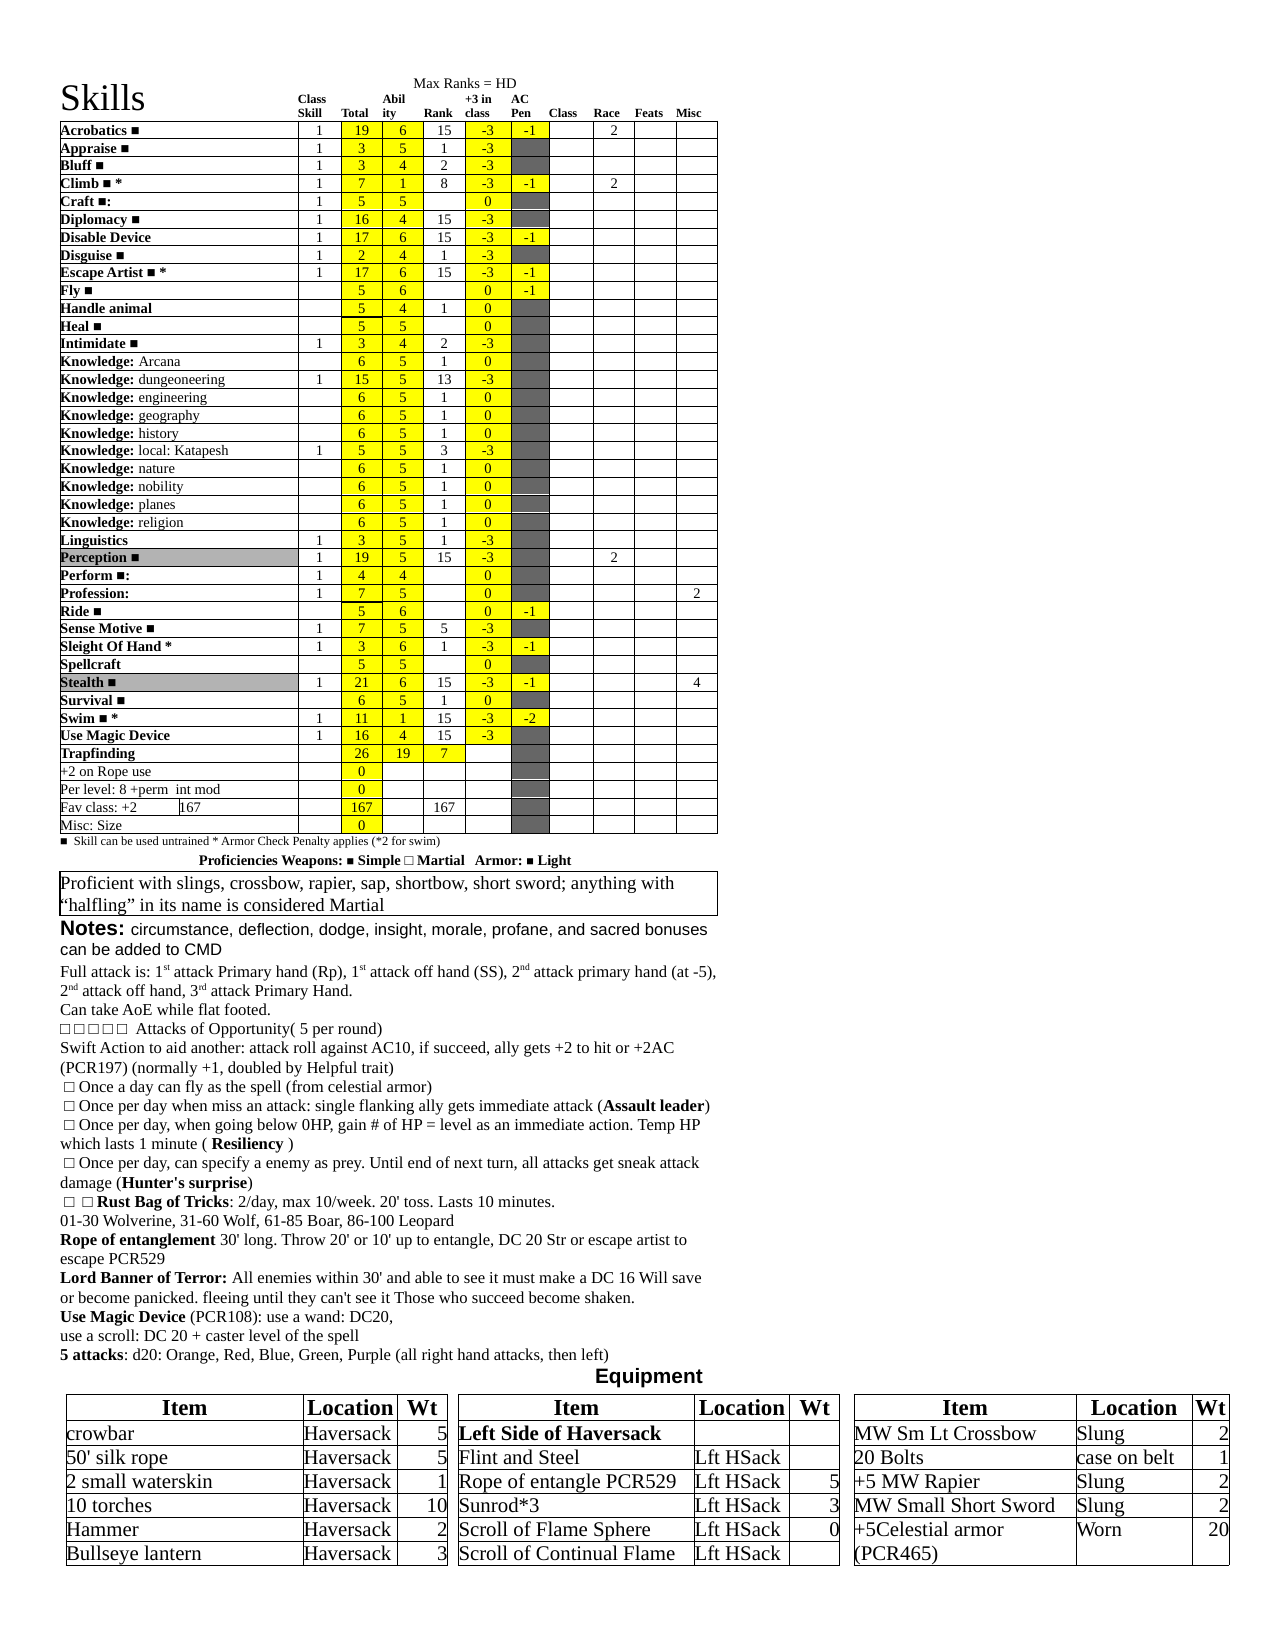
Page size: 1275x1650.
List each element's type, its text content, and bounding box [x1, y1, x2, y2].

table_cell Haversack [304, 1421, 397, 1444]
table_cell [677, 157, 717, 174]
table_cell 2 [1193, 1470, 1229, 1493]
table_cell [635, 460, 676, 477]
table_cell [594, 638, 634, 655]
table_cell 1 [299, 335, 341, 352]
table_cell [594, 514, 634, 530]
table_cell [677, 317, 717, 334]
table_cell 15 [424, 264, 465, 281]
table_cell 2 [594, 175, 634, 192]
table_cell Haversack [304, 1518, 397, 1541]
table_cell [550, 656, 593, 673]
table_cell [677, 692, 717, 708]
table_cell [466, 799, 511, 815]
table_cell 1 [1193, 1446, 1229, 1469]
table_cell [635, 549, 676, 566]
text ■ Skill can be used untrained * Armor Check Penalty applies (*2 for swim) [60, 834, 717, 848]
table_cell 0 [790, 1518, 839, 1541]
table_cell [635, 745, 676, 762]
table_cell [550, 460, 593, 477]
table_cell [550, 264, 593, 281]
table_cell [550, 157, 593, 174]
table_cell [594, 335, 634, 352]
table_cell [790, 1421, 839, 1444]
table_cell Disable Device [61, 229, 298, 245]
table_cell [594, 816, 634, 833]
table_cell [550, 816, 593, 833]
table_cell 1 [424, 139, 465, 156]
table_cell [635, 531, 676, 548]
table_cell +5Celestial armor (PCR465) [855, 1518, 1076, 1565]
table_cell [594, 692, 634, 708]
table_cell Heal ■ [61, 317, 298, 334]
table_cell Knowledge: engineering [61, 389, 298, 406]
table_cell [677, 638, 717, 655]
table_cell [594, 157, 634, 174]
table_cell [635, 353, 676, 370]
text Use Magic Device (PCR108): use a wand: DC20, [60, 1307, 717, 1326]
table_cell 1 [299, 193, 341, 209]
table_cell [512, 496, 549, 512]
table_cell [594, 602, 634, 619]
table_header Item [855, 1395, 1076, 1420]
table_cell Haversack [304, 1542, 397, 1565]
table_cell [550, 620, 593, 637]
table_cell [594, 300, 634, 316]
table_cell [635, 389, 676, 406]
table_cell [677, 763, 717, 779]
table_cell 20 Bolts [855, 1446, 1076, 1469]
table_cell [635, 585, 676, 601]
table_cell Appraise ■ [61, 139, 298, 156]
table_cell [635, 692, 676, 708]
table_cell 15 [424, 229, 465, 245]
text 5 attacks: d20: Orange, Red, Blue, Green, Purple (all right hand attacks, then left) [60, 1345, 717, 1364]
table_cell Climb ■ * [61, 175, 298, 192]
table_cell 1 [424, 389, 465, 406]
table_cell Lft HSack [695, 1542, 789, 1565]
table_cell Profession: [61, 585, 298, 601]
table_cell [594, 246, 634, 263]
table_cell 15 [424, 709, 465, 726]
table_cell [550, 335, 593, 352]
table_cell [550, 139, 593, 156]
table_cell [594, 442, 634, 459]
table_cell [550, 709, 593, 726]
table_cell Per level: 8 +perm int mod [61, 781, 298, 797]
table_cell [594, 478, 634, 494]
table_cell [550, 745, 593, 762]
table_cell 2 [677, 585, 717, 601]
table_cell 1 [299, 264, 341, 281]
table_cell [299, 799, 341, 815]
table_cell [677, 781, 717, 797]
table_cell [594, 799, 634, 815]
table_cell Perform ■: [61, 567, 298, 584]
table_cell [594, 264, 634, 281]
table_cell [550, 282, 593, 299]
table_cell Knowledge: religion [61, 514, 298, 530]
table_cell [512, 763, 549, 779]
table_cell 4 [677, 674, 717, 691]
table_cell 1 [299, 567, 341, 584]
table_cell 2 [594, 122, 634, 138]
table_cell [677, 620, 717, 637]
table_cell [677, 656, 717, 673]
table_cell 1 [299, 531, 341, 548]
text use a scroll: DC 20 + caster level of the spell [60, 1326, 717, 1345]
table_cell [635, 371, 676, 388]
table_cell [677, 122, 717, 138]
table_cell [299, 460, 341, 477]
table_cell [550, 549, 593, 566]
table_cell MW Sm Lt Crossbow [855, 1421, 1076, 1444]
table_cell [594, 763, 634, 779]
table_cell [424, 781, 465, 797]
table_cell 3 [398, 1542, 447, 1565]
table_cell [299, 763, 341, 779]
table_cell [635, 246, 676, 263]
table_cell [550, 353, 593, 370]
table_cell [550, 638, 593, 655]
table_cell [550, 389, 593, 406]
table_cell 5 [398, 1446, 447, 1469]
table_cell [635, 727, 676, 744]
table_cell [550, 229, 593, 245]
table_cell 50' silk rope [67, 1446, 303, 1469]
table_cell Escape Artist ■ * [61, 264, 298, 281]
table_cell [677, 496, 717, 512]
table_cell 1 [424, 514, 465, 530]
table_cell [635, 496, 676, 512]
table_cell [635, 317, 676, 334]
table_cell 1 [424, 478, 465, 494]
table_cell [677, 229, 717, 245]
table_cell [635, 442, 676, 459]
table_cell 5 [790, 1470, 839, 1493]
table_cell [550, 585, 593, 601]
table_cell 3 [790, 1494, 839, 1517]
table_cell [677, 353, 717, 370]
table_cell Bullseye lantern [67, 1542, 303, 1565]
table_header [453, 1388, 845, 1590]
table_cell [512, 781, 549, 797]
table_cell 2 [1193, 1421, 1229, 1444]
table_cell 2 [1193, 1494, 1229, 1517]
table_cell [677, 460, 717, 477]
table_cell Knowledge: nature [61, 460, 298, 477]
table_cell Disguise ■ [61, 246, 298, 263]
table_cell [550, 531, 593, 548]
table_cell [635, 656, 676, 673]
table_cell [677, 709, 717, 726]
table_cell Diplomacy ■ [61, 211, 298, 227]
table_cell [299, 656, 341, 673]
table_cell [594, 727, 634, 744]
table_cell [635, 122, 676, 138]
table_cell [550, 442, 593, 459]
table_cell [550, 300, 593, 316]
table_cell 1 [299, 246, 341, 263]
table_cell [299, 478, 341, 494]
table_header Wt [398, 1395, 447, 1420]
table_cell [512, 567, 549, 584]
text □ □ □ □ □ Attacks of Opportunity( 5 per round) [60, 1019, 717, 1038]
table_cell [635, 335, 676, 352]
table_cell Misc [676, 92, 717, 121]
table_cell 5 [398, 1421, 447, 1444]
table_cell [550, 602, 593, 619]
table_cell [594, 353, 634, 370]
table_header Max Ranks = HD [341, 75, 588, 92]
table_cell [695, 1421, 789, 1444]
table_cell 1 [299, 674, 341, 691]
table_cell 2 small waterskin [67, 1470, 303, 1493]
table_cell [677, 282, 717, 299]
table_cell [594, 585, 634, 601]
table_header Item [67, 1395, 303, 1420]
text Proficiencies Weapons: ■ Simple □ Martial Armor: ■ Light [60, 851, 717, 868]
table_cell 1 [299, 229, 341, 245]
table_cell [677, 211, 717, 227]
table_cell Intimidate ■ [61, 335, 298, 352]
table_cell 1 [424, 496, 465, 512]
table_cell [790, 1446, 839, 1469]
table_cell [383, 781, 423, 797]
table_cell [466, 763, 511, 779]
table_cell [594, 709, 634, 726]
table_cell [635, 709, 676, 726]
table_cell [512, 460, 549, 477]
table_cell 1 [424, 638, 465, 655]
table_cell [424, 317, 465, 334]
table_cell [594, 139, 634, 156]
table_cell Knowledge: Arcana [61, 353, 298, 370]
table_cell [550, 317, 593, 334]
table_cell Lft HSack [695, 1494, 789, 1517]
table_cell [550, 763, 593, 779]
table_cell 1 [424, 692, 465, 708]
table_cell [635, 567, 676, 584]
table_cell [594, 567, 634, 584]
table_cell 10 [398, 1494, 447, 1517]
table_cell [512, 514, 549, 530]
table_cell [299, 692, 341, 708]
table_cell [635, 781, 676, 797]
table_cell [594, 496, 634, 512]
table_cell [512, 353, 549, 370]
table_header [60, 1388, 452, 1590]
table_cell 1 [398, 1470, 447, 1493]
table_cell Knowledge: geography [61, 407, 298, 423]
table_cell [512, 317, 549, 334]
table_cell [383, 763, 423, 779]
table_cell [677, 335, 717, 352]
table_cell [594, 424, 634, 441]
table_cell 3 [424, 442, 465, 459]
table_cell 2 [398, 1518, 447, 1541]
table_header Location [304, 1395, 397, 1420]
table_cell 167 [180, 799, 298, 815]
table_cell [299, 424, 341, 441]
table_cell [594, 460, 634, 477]
table_cell [635, 211, 676, 227]
table_cell Lft HSack [695, 1518, 789, 1541]
table_cell [550, 371, 593, 388]
table_cell 1 [424, 531, 465, 548]
table_cell Abil ity [382, 92, 423, 121]
table_cell [635, 157, 676, 174]
table_cell Haversack [304, 1494, 397, 1517]
table_cell [299, 745, 341, 762]
table_cell Knowledge: history [61, 424, 298, 441]
table_cell [299, 514, 341, 530]
table_cell Scroll of Flame Sphere [459, 1518, 694, 1541]
table_cell 15 [424, 549, 465, 566]
table_cell 1 [424, 353, 465, 370]
table_cell [512, 816, 549, 833]
table_cell [299, 407, 341, 423]
table_cell Slung [1077, 1470, 1192, 1493]
table_cell [550, 727, 593, 744]
table_cell [635, 139, 676, 156]
table_header Item [459, 1395, 694, 1420]
text □ Once per day, can specify a enemy as prey. Until end of next turn, all attacks get sneak attack damage (Hunter's surprise) [60, 1153, 717, 1192]
table_cell [383, 799, 423, 815]
table_cell Knowledge: nobility [61, 478, 298, 494]
table_cell [635, 799, 676, 815]
table_header [589, 75, 634, 92]
table_cell 20 [1193, 1518, 1229, 1565]
text Rope of entanglement 30' long. Throw 20' or 10' up to entangle, DC 20 Str or escape artist to escape PCR529 [60, 1230, 717, 1268]
table_cell [677, 175, 717, 192]
table_cell Hammer [67, 1518, 303, 1541]
table_cell [677, 478, 717, 494]
table_cell [550, 407, 593, 423]
table_cell [790, 1542, 839, 1565]
table_cell [635, 300, 676, 316]
table_cell [594, 282, 634, 299]
table_cell [550, 799, 593, 815]
table_cell Sense Motive ■ [61, 620, 298, 637]
table_cell Race [593, 92, 634, 121]
table_cell [550, 674, 593, 691]
table_cell [299, 300, 341, 316]
table_cell [512, 389, 549, 406]
table_cell [635, 424, 676, 441]
table_cell 1 [424, 407, 465, 423]
table_cell 1 [299, 549, 341, 566]
table_cell 1 [299, 371, 341, 388]
table_cell 1 [299, 585, 341, 601]
table_cell [424, 763, 465, 779]
table_cell 1 [299, 638, 341, 655]
table_cell [635, 674, 676, 691]
table_cell [635, 620, 676, 637]
table_cell 1 [299, 727, 341, 744]
table_cell Knowledge: dungeoneering [61, 371, 298, 388]
text □ □ Rust Bag of Tricks: 2/day, max 10/week. 20' toss. Lasts 10 minutes. [60, 1192, 717, 1211]
table_cell 15 [424, 211, 465, 227]
table_cell Rank [424, 92, 465, 121]
text □ Once per day when miss an attack: single flanking ally gets immediate attack (Assault leader) [60, 1096, 717, 1115]
table_cell [594, 781, 634, 797]
table_cell [677, 193, 717, 209]
table_cell [512, 799, 549, 815]
table_cell [594, 193, 634, 209]
table_cell Swim ■ * [61, 709, 298, 726]
table_cell 15 [424, 674, 465, 691]
table_cell [594, 371, 634, 388]
table_cell +3 in class [465, 92, 511, 121]
table_cell Bluff ■ [61, 157, 298, 174]
table_cell Knowledge: local: Katapesh [61, 442, 298, 459]
table_cell 15 [424, 727, 465, 744]
table_cell [677, 816, 717, 833]
table_cell 1 [299, 175, 341, 192]
table_cell Sunrod*3 [459, 1494, 694, 1517]
table_cell [550, 211, 593, 227]
table_cell [677, 531, 717, 548]
table_cell [677, 745, 717, 762]
text □ Once per day, when going below 0HP, gain # of HP = level as an immediate action. Temp HP which lasts 1 minute ( Resiliency ) [60, 1115, 717, 1153]
table_cell MW Small Short Sword [855, 1494, 1076, 1517]
table_header Location [695, 1395, 789, 1420]
table_cell [635, 264, 676, 281]
table_cell [677, 407, 717, 423]
table_cell [466, 781, 511, 797]
table_cell [299, 496, 341, 512]
table_cell Lft HSack [695, 1446, 789, 1469]
table_cell Slung [1077, 1494, 1192, 1517]
table_cell [677, 602, 717, 619]
table_cell AC Pen [511, 92, 549, 121]
text Lord Banner of Terror: All enemies within 30' and able to see it must make a DC 16 Will save or become panicked. fleeing until they can't see it Those who succeed become shaken. [60, 1268, 717, 1307]
table_cell Left Side of Haversack [459, 1421, 694, 1444]
table_cell [635, 602, 676, 619]
table_cell Flint and Steel [459, 1446, 694, 1469]
table_cell [299, 353, 341, 370]
table_cell Craft ■: [61, 193, 298, 209]
text 01-30 Wolverine, 31-60 Wolf, 61-85 Boar, 86-100 Leopard [60, 1211, 717, 1230]
table_cell [635, 514, 676, 530]
table_cell [677, 424, 717, 441]
table_cell Haversack [304, 1470, 397, 1493]
table_cell [677, 727, 717, 744]
table_cell 1 [299, 211, 341, 227]
table_cell 1 [424, 460, 465, 477]
table_cell Class [549, 92, 593, 121]
table_cell [594, 407, 634, 423]
table_cell [594, 620, 634, 637]
table_cell Scroll of Continual Flame [459, 1542, 694, 1565]
table_cell 1 [299, 620, 341, 637]
text □ Once a day can fly as the spell (from celestial armor) [60, 1077, 717, 1096]
table_cell [677, 799, 717, 815]
table_cell [424, 602, 465, 619]
table_cell [512, 478, 549, 494]
table_cell [466, 816, 511, 833]
table_header Wt [1193, 1395, 1229, 1420]
table_cell Use Magic Device [61, 727, 298, 744]
table_cell Haversack [304, 1446, 397, 1469]
table_cell [466, 745, 511, 762]
table_header Proficient with slings, crossbow, rapier, sap, shortbow, short sword; anything with “halfling” in its name is considered Martial [61, 872, 717, 915]
table_cell [512, 531, 549, 548]
table_header Wt [790, 1395, 839, 1420]
table_header Skills [60, 75, 298, 121]
text Swift Action to aid another: attack roll against AC10, if succeed, ally gets +2 to hit or +2AC (PCR197) (normally +1, doubled by Helpful trait) [60, 1038, 717, 1077]
table_cell Survival ■ [61, 692, 298, 708]
table_header [845, 1388, 1237, 1590]
table_cell [594, 656, 634, 673]
table_cell Class Skill [298, 92, 341, 121]
table_cell [424, 282, 465, 299]
table_cell [512, 549, 549, 566]
table_cell [677, 264, 717, 281]
table_cell [299, 781, 341, 797]
table_cell [594, 317, 634, 334]
table_cell Slung [1077, 1421, 1192, 1444]
table_cell [512, 727, 549, 744]
table_cell [512, 424, 549, 441]
table_cell [299, 389, 341, 406]
table_cell 2 [424, 335, 465, 352]
table_cell Lft HSack [695, 1470, 789, 1493]
table_cell [550, 514, 593, 530]
table_cell 1 [424, 300, 465, 316]
table_cell Handle animal [61, 300, 298, 316]
table_header [635, 75, 676, 92]
table_cell 13 [424, 371, 465, 388]
text Can take AoE while flat footed. [60, 1000, 717, 1019]
table_cell [594, 674, 634, 691]
table_cell [299, 602, 341, 619]
table_cell [550, 781, 593, 797]
table_cell Rope of entangle PCR529 [459, 1470, 694, 1493]
table_cell [677, 246, 717, 263]
table_cell [550, 122, 593, 138]
table_cell [594, 745, 634, 762]
table_cell [594, 531, 634, 548]
table_cell [550, 692, 593, 708]
table_cell [635, 638, 676, 655]
table_cell 1 [299, 139, 341, 156]
table_cell Total [341, 92, 382, 121]
table_cell [635, 478, 676, 494]
table_cell [550, 193, 593, 209]
table_cell 1 [424, 246, 465, 263]
table_cell Fly ■ [61, 282, 298, 299]
table_header [676, 75, 717, 92]
table_cell 1 [299, 709, 341, 726]
table_cell Acrobatics ■ [61, 122, 298, 138]
table_cell [677, 300, 717, 316]
table_cell [512, 585, 549, 601]
table_cell 1 [299, 122, 341, 138]
table_cell [550, 246, 593, 263]
table_header [298, 75, 341, 92]
table_cell [383, 816, 423, 833]
table_cell Worn [1077, 1518, 1192, 1565]
table_cell [635, 175, 676, 192]
table_cell [594, 229, 634, 245]
table_cell [424, 567, 465, 584]
table_cell Fav class: +2 [61, 799, 179, 815]
table_cell crowbar [67, 1421, 303, 1444]
table_cell Spellcraft [61, 656, 298, 673]
table_cell [594, 389, 634, 406]
table_cell [635, 407, 676, 423]
table_cell 2 [594, 549, 634, 566]
table_cell [677, 567, 717, 584]
table_cell [550, 496, 593, 512]
table_cell [512, 745, 549, 762]
table_cell 8 [424, 175, 465, 192]
table_cell [635, 816, 676, 833]
table_cell [635, 229, 676, 245]
table_cell [635, 282, 676, 299]
table_cell [550, 175, 593, 192]
table_cell case on belt [1077, 1446, 1192, 1469]
table_cell Sleight Of Hand * [61, 638, 298, 655]
table_cell [550, 424, 593, 441]
table_cell Ride ■ [61, 602, 298, 619]
table_cell [512, 300, 549, 316]
table_cell [677, 371, 717, 388]
table_cell Misc: Size [61, 816, 298, 833]
table_cell 5 [424, 620, 465, 637]
table_cell 1 [299, 442, 341, 459]
table_cell [424, 193, 465, 209]
table_cell +2 on Rope use [61, 763, 298, 779]
table_cell [424, 656, 465, 673]
table_cell [677, 442, 717, 459]
subtitle Notes: circumstance, deflection, dodge, insight, morale, profane, and sacred bonuses can be added to CMD [60, 916, 717, 959]
table_cell +5 MW Rapier [855, 1470, 1076, 1493]
table_cell [512, 442, 549, 459]
table_cell 167 [424, 799, 465, 815]
table_cell Trapfinding [61, 745, 298, 762]
table_cell 1 [299, 157, 341, 174]
table_cell 1 [424, 424, 465, 441]
table_cell Knowledge: planes [61, 496, 298, 512]
table_cell [550, 567, 593, 584]
table_cell [677, 514, 717, 530]
table_cell [677, 389, 717, 406]
table_cell [424, 816, 465, 833]
table_cell 10 torches [67, 1494, 303, 1517]
table_cell 15 [424, 122, 465, 138]
table_cell [677, 549, 717, 566]
table_cell [677, 139, 717, 156]
text Full attack is: 1st attack Primary hand (Rp), 1st attack off hand (SS), 2nd attack primary hand (at -5), 2nd attack off hand, 3rd attack Primary Hand. [60, 962, 717, 1000]
table_cell [550, 478, 593, 494]
table_cell [424, 585, 465, 601]
subtitle Equipment [60, 1364, 1237, 1388]
table_cell [299, 816, 341, 833]
table_cell [635, 193, 676, 209]
table_cell [594, 211, 634, 227]
table_cell [635, 763, 676, 779]
table_cell [299, 317, 341, 334]
table_cell [512, 335, 549, 352]
table_cell 2 [424, 157, 465, 174]
table_cell [299, 282, 341, 299]
table_cell [512, 407, 549, 423]
table_cell Feats [635, 92, 676, 121]
table_header Location [1077, 1395, 1192, 1420]
table_cell [512, 371, 549, 388]
table_cell Linguistics [61, 531, 298, 548]
